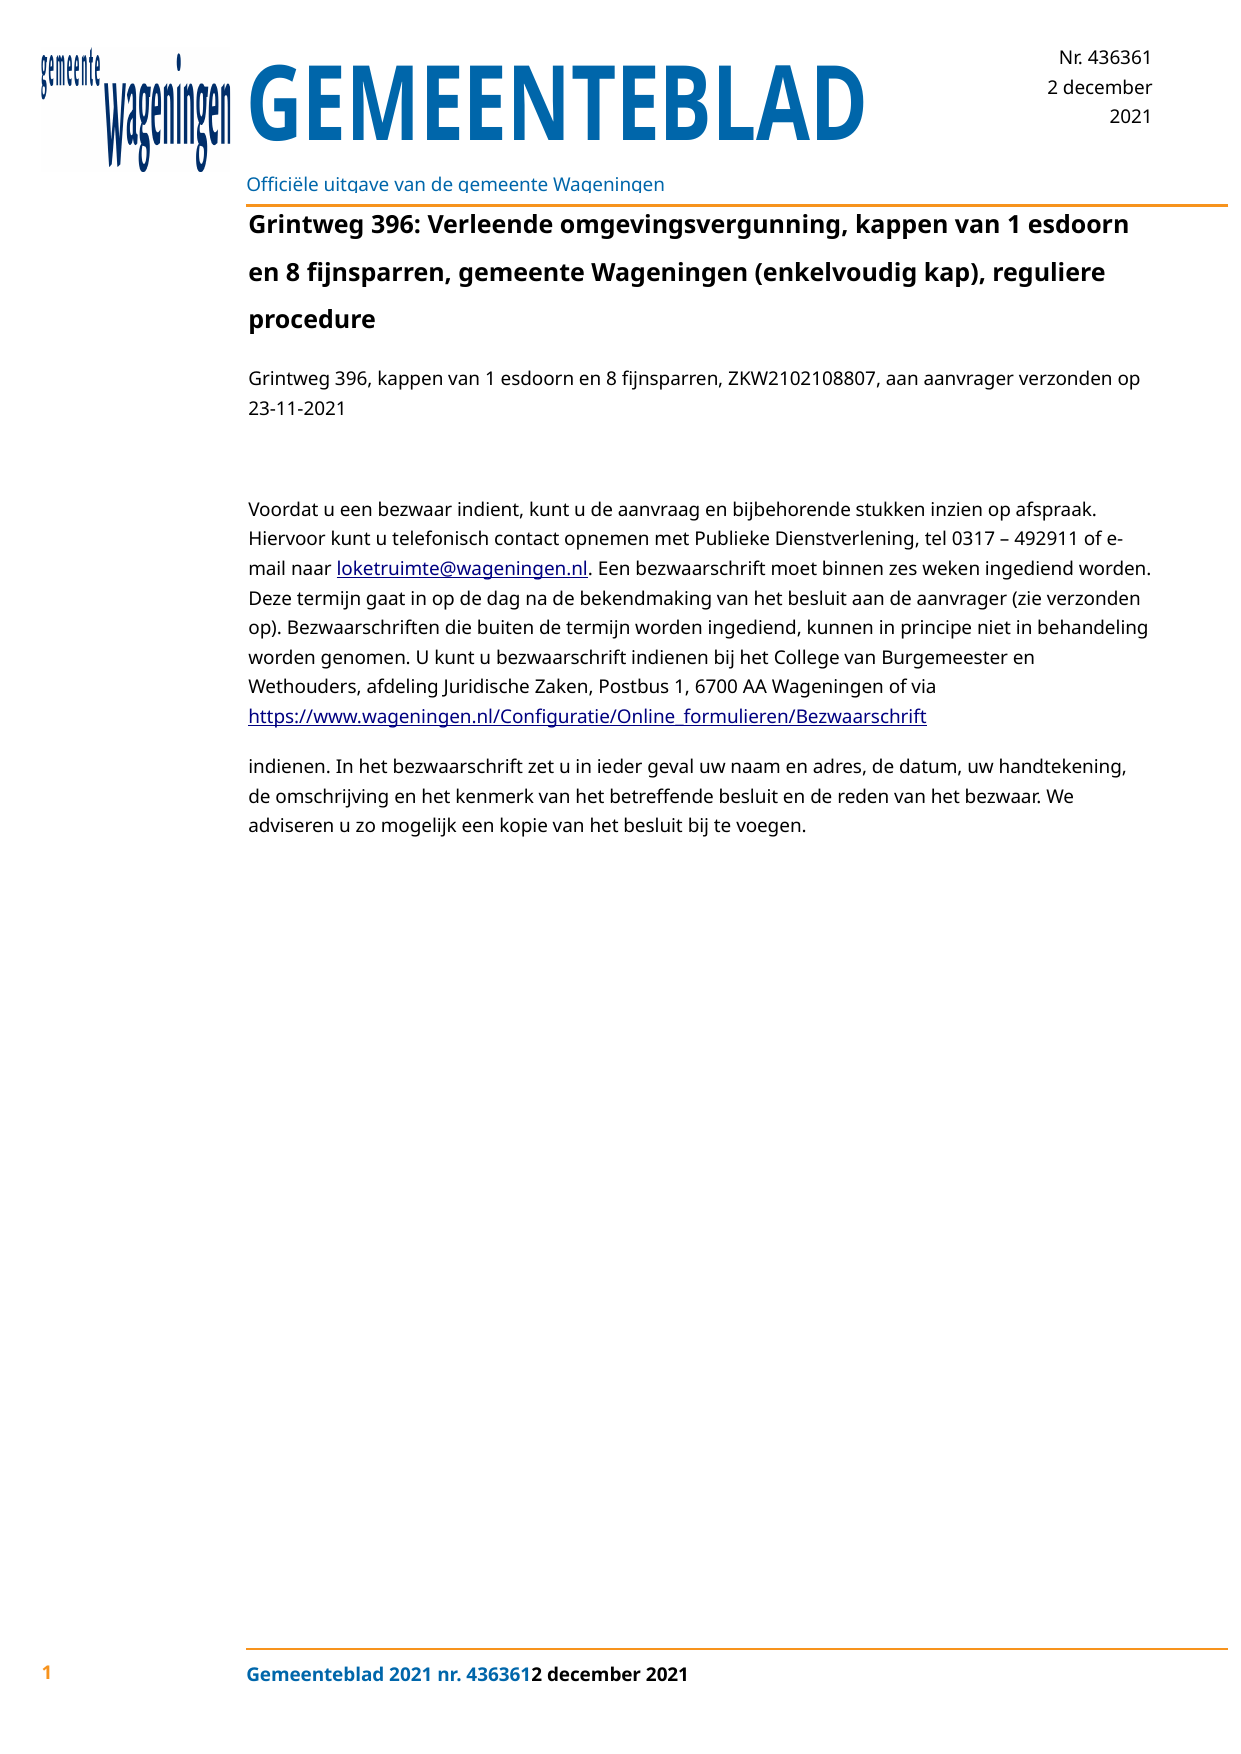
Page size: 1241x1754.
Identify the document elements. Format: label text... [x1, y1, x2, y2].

text Grintweg 396: Verleende omgevingsvergunning, kappen van 1 esdoorn en 8 fijnsparren, gemeente Wageningen (enkelvoudig kap), reguliere procedure [248, 207, 1152, 336]
text Grintweg 396, kappen van 1 esdoorn en 8 fijnsparren, ZKW2102108807, aan aanvrager verzonden op 23-11-2021 [248, 366, 1152, 421]
text indienen. In het bezwaarschrift zet u in ieder geval uw naam en adres, de datum, uw handtekening, de omschrijving en het kenmerk van het betreffende besluit en de reden van het bezwaar. We adviseren u zo mogelijk een kopie van het besluit bij te voegen. [248, 753, 1152, 838]
picture [41, 47, 231, 172]
text Voordat u een bezwaar indient, kunt u de aanvraag en bijbehorende stukken inzien op afspraak. Hiervoor kunt u telefonisch contact opnemen met Publieke Dienstverlening, tel 0317 – 492911 of e-mail naar loketruimte@wageningen.nl. Een bezwaarschrift moet binnen zes weken ingediend worden. Deze termijn gaat in op de dag na de bekendmaking van het besluit aan de aanvrager (zie verzonden op). Bezwaarschriften die buiten de termijn worden ingediend, kunnen in principe niet in behandeling worden genomen. U kunt u bezwaarschrift indienen bij het College van Burgemeester en Wethouders, afdeling Juridische Zaken, Postbus 1, 6700 AA Wageningen of via https://www.wageningen.nl/Configuratie/Online_formulieren/Bezwaarschrift [248, 496, 1152, 729]
